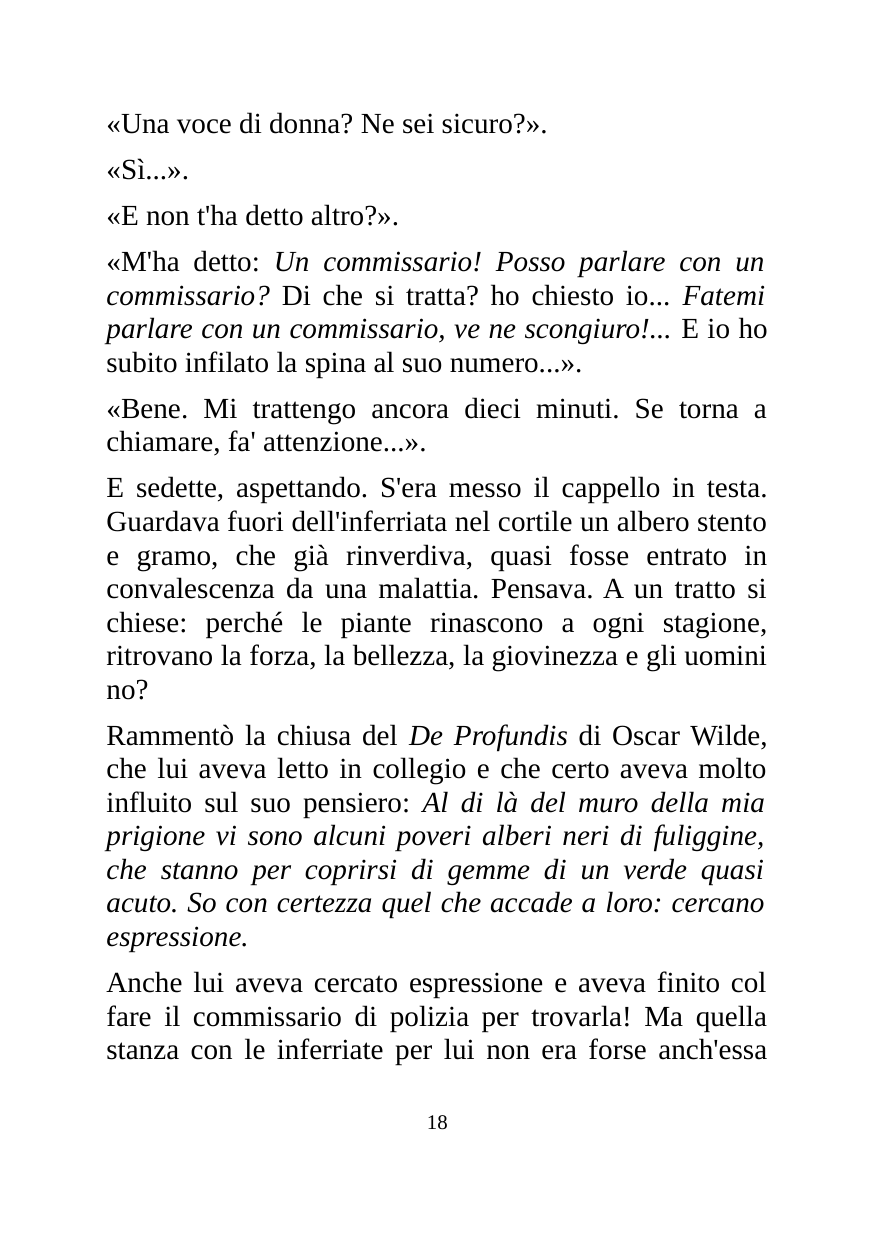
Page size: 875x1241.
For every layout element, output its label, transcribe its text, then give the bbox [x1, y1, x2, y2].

text Rammentò la chiusa del De Profundis di Oscar Wilde, che lui aveva letto in collegio e che certo aveva molto influito sul suo pensiero: Al di là del muro della mia prigione vi sono alcuni poveri alberi neri di fuliggine, che stanno per coprirsi di gemme di un verde quasi acuto. So con certezza quel che accade a loro: cercano espressione. [106, 718, 768, 953]
text E sedette, aspettando. S'era messo il cappello in testa. Guardava fuori dell'inferriata nel cortile un albero stento e gramo, che già rinverdiva, quasi fosse entrato in convalescenza da una malattia. Pensava. A un tratto si chiese: perché le piante rinascono a ogni stagione, ritrovano la forza, la bellezza, la giovinezza e gli uomini no? [106, 471, 768, 705]
text Anche lui aveva cercato espressione e aveva finito col fare il commissario di polizia per trovarla! Ma quella stanza con le inferriate per lui non era forse anch'essa [106, 965, 768, 1066]
text «Bene. Mi trattengo ancora dieci minuti. Se torna a chiamare, fa' attenzione...». [106, 391, 768, 458]
text «Sì...». [106, 152, 768, 186]
text «Una voce di donna? Ne sei sicuro?». [106, 106, 768, 140]
text «E non t'ha detto altro?». [106, 198, 768, 232]
text «M'ha detto: Un commissario! Posso parlare con un commissario? Di che si tratta? ho chiesto io... Fatemi parlare con un commissario, ve ne scongiuro!... E io ho subito infilato la spina al suo numero...». [106, 244, 768, 378]
